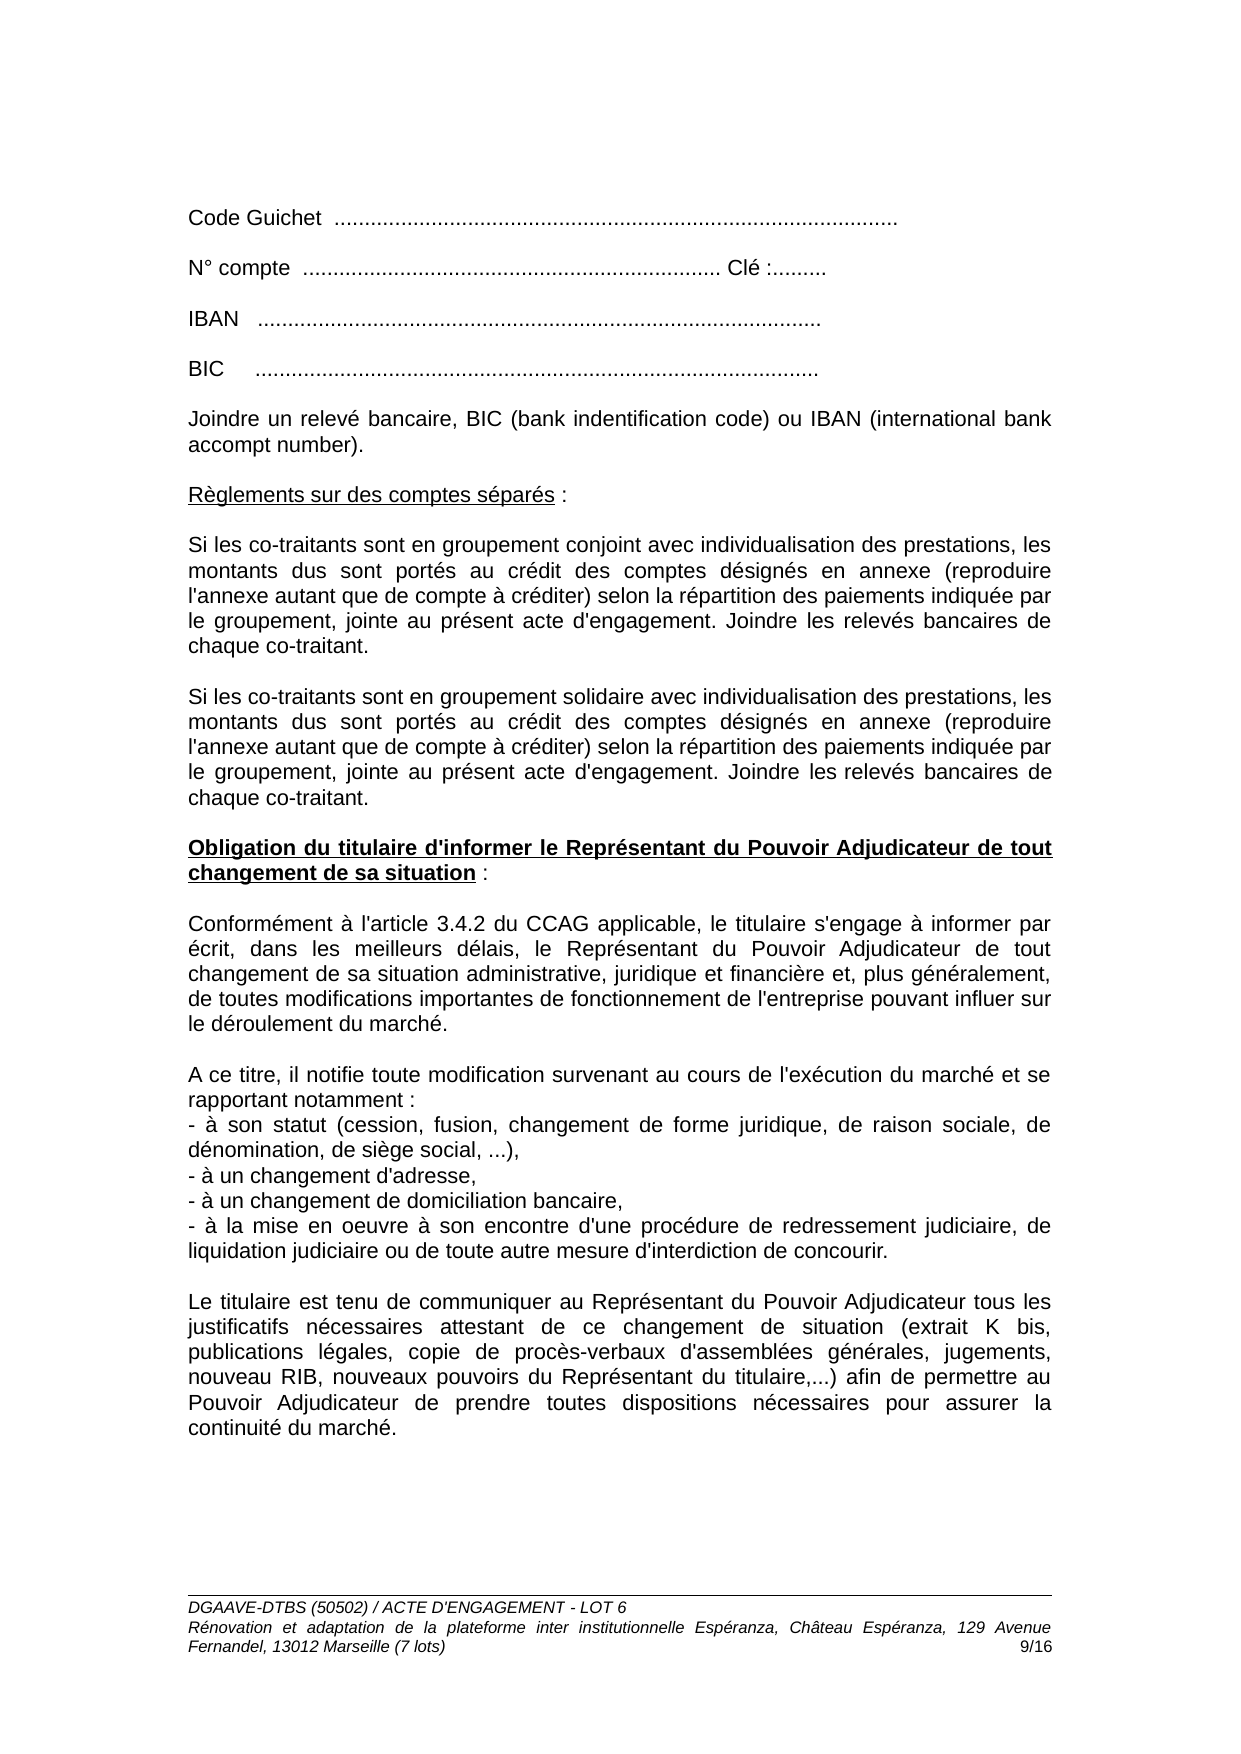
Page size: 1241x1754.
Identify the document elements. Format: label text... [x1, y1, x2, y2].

text IBAN ............................................................................................. [188, 305, 1052, 331]
text Si les co-traitants sont en groupement solidaire avec individualisation des prestations, les montants dus sont portés au crédit des comptes désignés en annexe (reproduire l'annexe autant que de compte à créditer) selon la répartition des paiements indiquée par le groupement, jointe au présent acte d'engagement. Joindre les relevés bancaires de chaque co-traitant. [188, 683, 1052, 809]
text - à un changement d'adresse, [188, 1162, 1052, 1188]
text Code Guichet ............................................................................................. [188, 204, 1052, 230]
text Obligation du titulaire d'informer le Représentant du Pouvoir Adjudicateur de tout [188, 835, 1052, 857]
text Conformément à l'article 3.4.2 du CCAG applicable, le titulaire s'engage à informer par écrit, dans les meilleurs délais, le Représentant du Pouvoir Adjudicateur de tout changement de sa situation administrative, juridique et financière et, plus généralement, de toutes modifications importantes de fonctionnement de l'entreprise pouvant influer sur le déroulement du marché. [188, 910, 1052, 1036]
text Joindre un relevé bancaire, BIC (bank indentification code) ou IBAN (international bank accompt number). [188, 406, 1052, 457]
text BIC ............................................................................................. [188, 356, 1052, 381]
text changement de sa situation : [188, 858, 1052, 885]
text Règlements sur des comptes séparés : [188, 482, 1052, 507]
text - à un changement de domiciliation bancaire, [188, 1188, 1052, 1213]
text Si les co-traitants sont en groupement conjoint avec individualisation des prestations, les montants dus sont portés au crédit des comptes désignés en annexe (reproduire l'annexe autant que de compte à créditer) selon la répartition des paiements indiquée par le groupement, jointe au présent acte d'engagement. Joindre les relevés bancaires de chaque co-traitant. [188, 532, 1052, 658]
text N° compte ..................................................................... Clé :......... [188, 255, 1052, 280]
text A ce titre, il notifie toute modification survenant au cours de l'exécution du marché et se rapportant notamment : [188, 1062, 1052, 1112]
text - à la mise en oeuvre à son encontre d'une procédure de redressement judiciaire, de liquidation judiciaire ou de toute autre mesure d'interdiction de concourir. [188, 1213, 1052, 1263]
text - à son statut (cession, fusion, changement de forme juridique, de raison sociale, de dénomination, de siège social, ...), [188, 1112, 1052, 1162]
text Le titulaire est tenu de communiquer au Représentant du Pouvoir Adjudicateur tous les justificatifs nécessaires attestant de ce changement de situation (extrait K bis, publications légales, copie de procès-verbaux d'assemblées générales, jugements, nouveau RIB, nouveaux pouvoirs du Représentant du titulaire,...) afin de permettre au Pouvoir Adjudicateur de prendre toutes dispositions nécessaires pour assurer la continuité du marché. [188, 1288, 1052, 1440]
